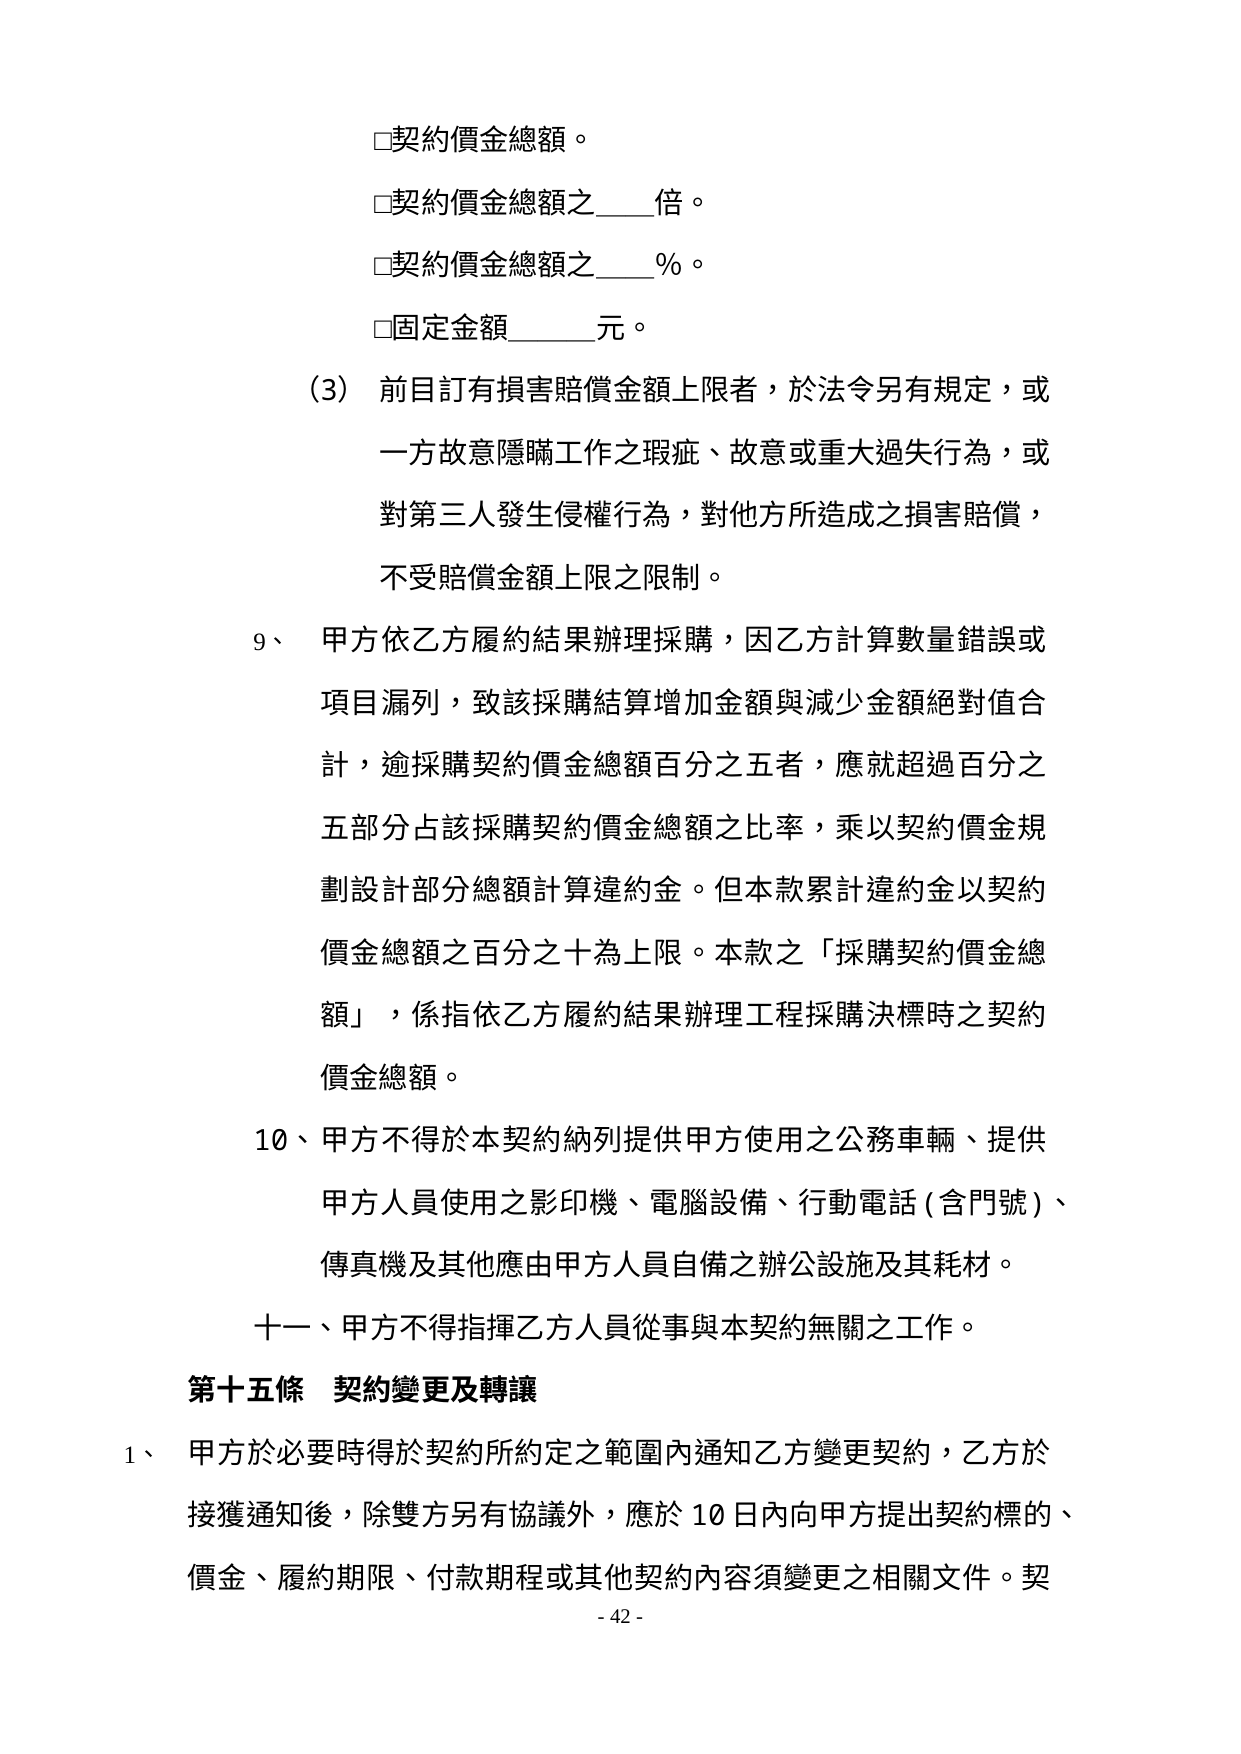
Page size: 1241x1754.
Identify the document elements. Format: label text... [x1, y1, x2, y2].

list 甲方不得於本契約納列提供甲方使用之公務車輛、提供甲方人員使用之影印機、電腦設備、行動電話(含門號)、傳真機及其他應由甲方人員自備之辦公設施及其耗材。 [253, 1096, 1047, 1284]
list 前目訂有損害賠償金額上限者，於法令另有規定，或一方故意隱瞞工作之瑕疵、故意或重大過失行為，或對第三人發生侵權行為，對他方所造成之損害賠償，不受賠償金額上限之限制。 [291, 346, 1053, 596]
text □契約價金總額之＿＿倍。 [187, 159, 1053, 221]
text □契約價金總額。 [187, 96, 1053, 159]
text □固定金額＿＿＿元。 [187, 284, 1053, 346]
list 甲方依乙方履約結果辦理採購，因乙方計算數量錯誤或項目漏列，致該採購結算增加金額與減少金額絕對值合計，逾採購契約價金總額百分之五者，應就超過百分之五部分占該採購契約價金總額之比率，乘以契約價金規劃設計部分總額計算違約金。但本款累計違約金以契約價金總額之百分之十為上限。本款之「採購契約價金總額」，係指依乙方履約結果辦理工程採購決標時之契約價金總額。 [253, 596, 1047, 1096]
list 甲方於必要時得於契約所約定之範圍內通知乙方變更契約，乙方於接獲通知後，除雙方另有協議外，應於10日內向甲方提出契約標的、價金、履約期限、付款期程或其他契約內容須變更之相關文件。契約價金之變更，由雙方協議訂定之。 [123, 1409, 1053, 1596]
text 十一、甲方不得指揮乙方人員從事與本契約無關之工作。 [253, 1284, 1053, 1346]
text □契約價金總額之＿＿％。 [187, 221, 1053, 284]
text 第十五條 契約變更及轉讓 [187, 1346, 1053, 1409]
